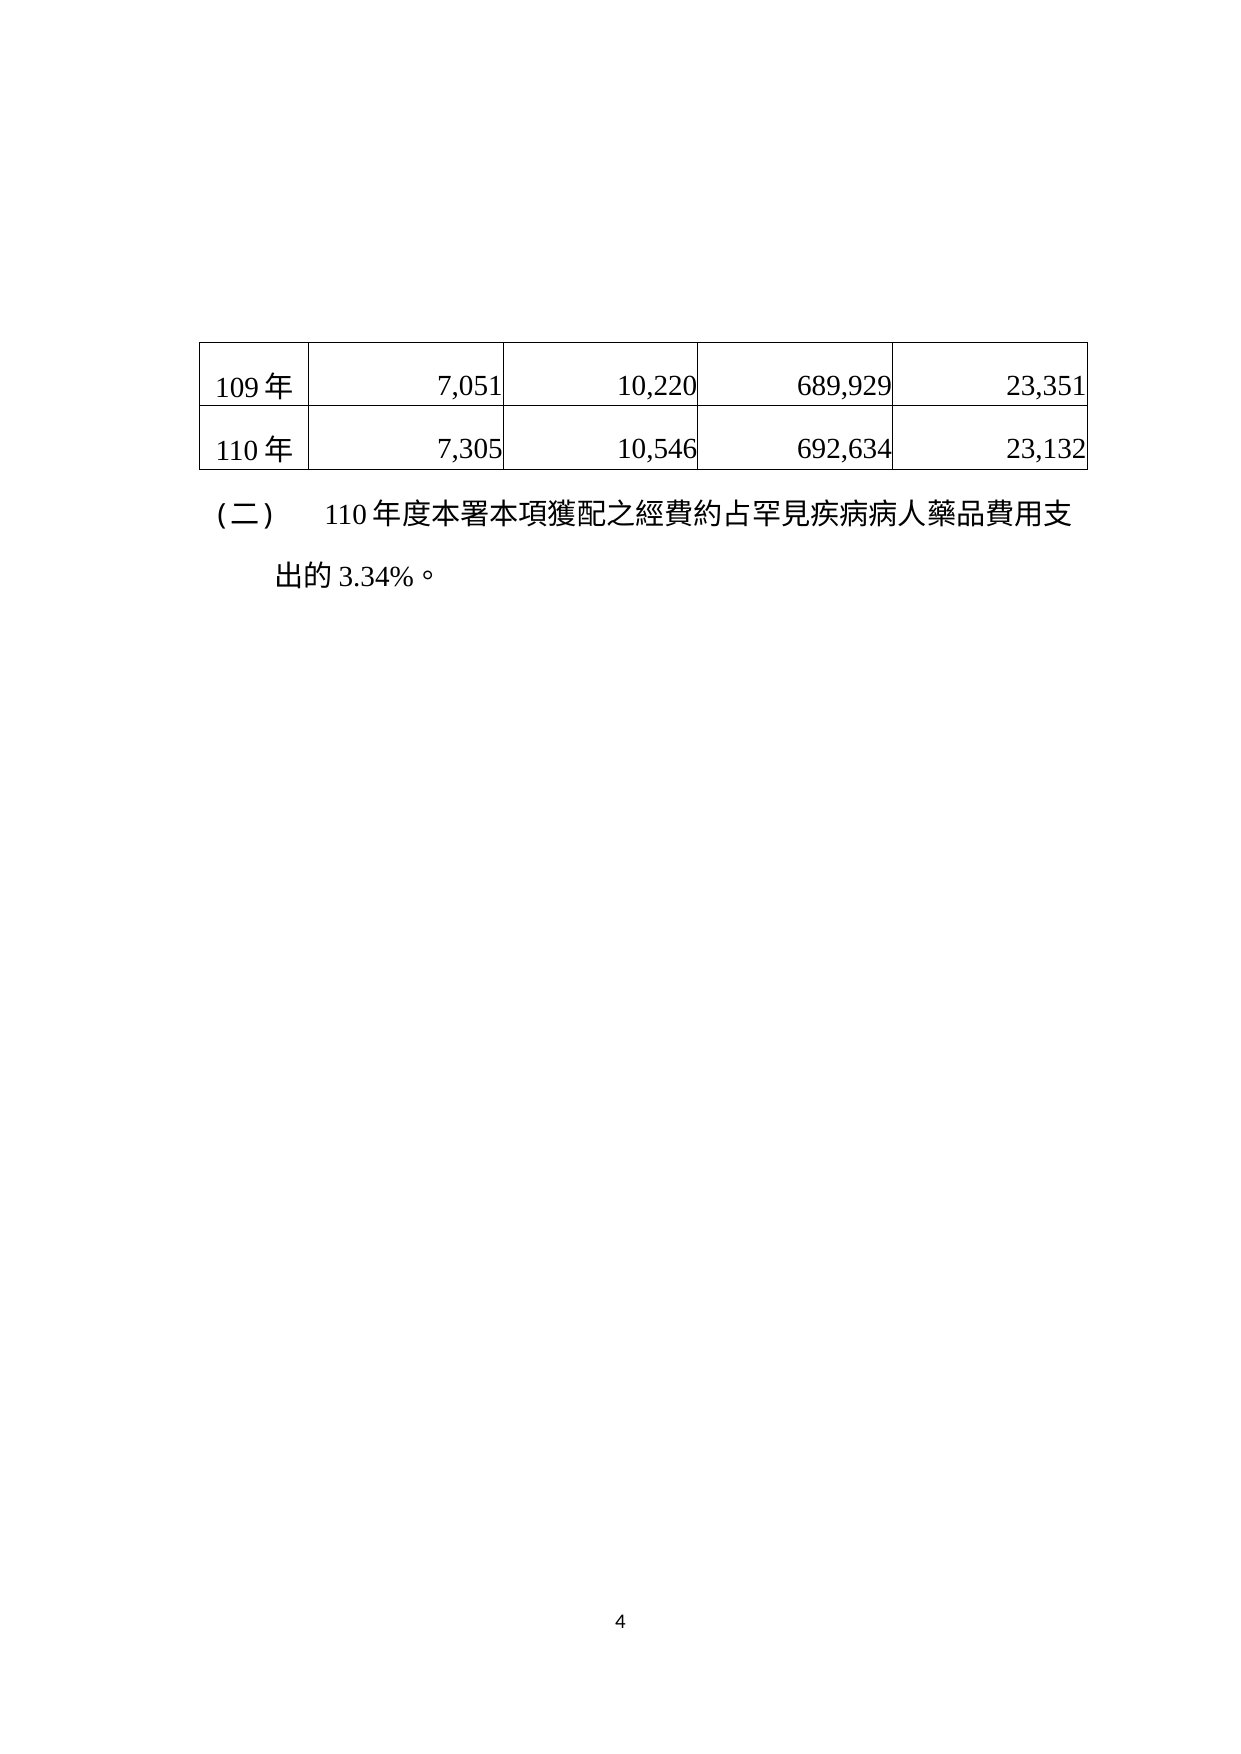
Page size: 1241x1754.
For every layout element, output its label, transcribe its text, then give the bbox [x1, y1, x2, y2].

table_cell 7,305 [309, 406, 503, 469]
table_cell 109年 [200, 343, 308, 405]
table_cell 23,351 [893, 343, 1087, 405]
table_cell 7,051 [309, 343, 503, 405]
table_cell 23,132 [893, 406, 1087, 469]
table_cell 10,220 [504, 343, 697, 405]
table_cell 689,929 [698, 343, 892, 405]
table_cell 692,634 [698, 406, 892, 469]
list 110年度本署本項獲配之經費約占罕見疾病病人藥品費用支出的3.34%。 [213, 470, 1087, 595]
table_cell 110年 [200, 406, 308, 469]
table_cell 10,546 [504, 406, 697, 469]
